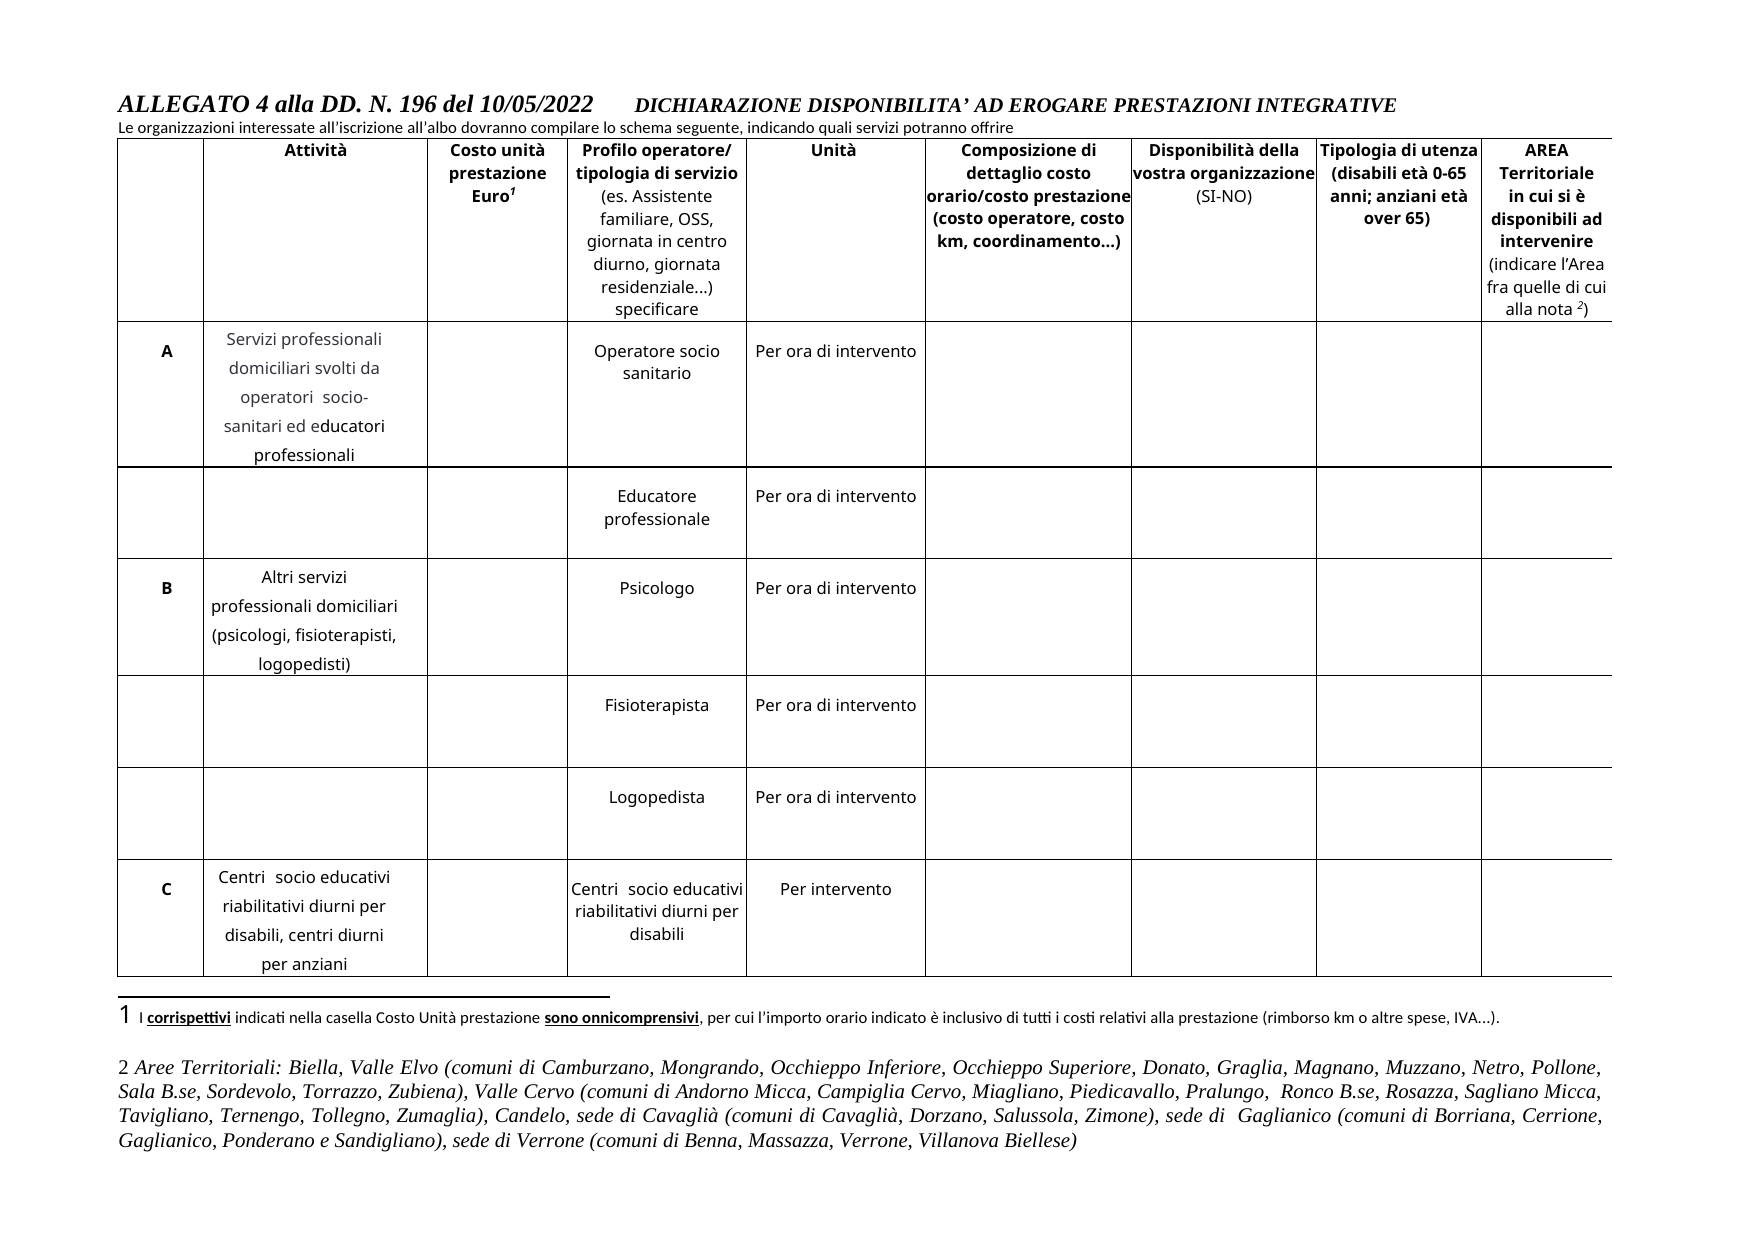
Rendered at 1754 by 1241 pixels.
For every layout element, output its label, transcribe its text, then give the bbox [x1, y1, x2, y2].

table_cell [204, 468, 427, 558]
table_cell [428, 860, 567, 976]
table_cell [428, 559, 567, 675]
table_cell [118, 676, 203, 767]
table_cell [1132, 322, 1316, 466]
table_cell [926, 322, 1131, 466]
table_cell Operatore socio sanitario [568, 322, 746, 466]
table_cell Altri servizi professionali domiciliari (psicologi, fisioterapisti, logopedisti) [204, 559, 427, 675]
table_header Unità [747, 139, 925, 321]
table_cell [428, 676, 567, 767]
table_header Composizione di dettaglio costo orario/costo prestazione (costo operatore, costo km, coordinamento…) [926, 139, 1131, 321]
table_cell [926, 468, 1131, 558]
table_cell [1482, 559, 1612, 675]
table_cell [1317, 322, 1481, 466]
table_header Costo unità prestazione Euro [428, 139, 567, 321]
table_cell [1482, 468, 1612, 558]
table_cell [1482, 322, 1612, 466]
table_cell Psicologo [568, 559, 746, 675]
table_header Profilo operatore/ tipologia di servizio (es. Assistente familiare, OSS, giornata in centro diurno, giornata residenziale...) specificare [568, 139, 746, 321]
table_cell [926, 559, 1131, 675]
table_header [118, 139, 203, 321]
table_cell [428, 322, 567, 466]
table_cell Centri socio educativi riabilitativi diurni per disabili [568, 860, 746, 976]
table_cell [926, 768, 1131, 859]
table_cell [1317, 559, 1481, 675]
table_cell B [118, 559, 203, 675]
table_cell [1482, 676, 1612, 767]
table_cell [118, 768, 203, 859]
table_cell [1132, 468, 1316, 558]
table_cell A [118, 322, 203, 466]
table_cell Centri socio educativi riabilitativi diurni per disabili, centri diurni per anziani [204, 860, 427, 976]
table_cell Per ora di intervento [747, 559, 925, 675]
table_cell [926, 860, 1131, 976]
table_cell Per intervento [747, 860, 925, 976]
table_cell [1482, 768, 1612, 859]
table_header AREA Territoriale in cui si è disponibili ad intervenire (indicare l’Area fra quelle di cui alla nota ) [1482, 139, 1612, 321]
table_cell [204, 676, 427, 767]
table_cell [1132, 768, 1316, 859]
table_cell Educatore professionale [568, 468, 746, 558]
text ALLEGATO 4 alla DD. N. 196 del 10/05/2022 DICHIARAZIONE DISPONIBILITA’ AD EROGARE PRESTAZIONI INTEGRATIVE [118, 89, 1606, 117]
table_cell [428, 768, 567, 859]
table_cell Logopedista [568, 768, 746, 859]
table_cell [204, 768, 427, 859]
table_cell [1132, 559, 1316, 675]
table_cell Per ora di intervento [747, 768, 925, 859]
table_cell [1132, 860, 1316, 976]
table_cell [1317, 468, 1481, 558]
table_cell Per ora di intervento [747, 322, 925, 466]
table_header Disponibilità della vostra organizzazione (SI-NO) [1132, 139, 1316, 321]
table_cell [1317, 676, 1481, 767]
table_cell Per ora di intervento [747, 468, 925, 558]
table_cell [1317, 768, 1481, 859]
table_cell C [118, 860, 203, 976]
table_cell Servizi professionali domiciliari svolti da operatori socio- sanitari ed educatori professionali [204, 322, 427, 466]
table_header Attività [204, 139, 427, 321]
table_cell [1132, 676, 1316, 767]
table_header Tipologia di utenza (disabili età 0-65 anni; anziani età over 65) [1317, 139, 1481, 321]
table_cell [118, 468, 203, 558]
table_cell Fisioterapista [568, 676, 746, 767]
text Le organizzazioni interessate all’iscrizione all’albo dovranno compilare lo schema seguente, indicando quali servizi potranno offrire [118, 117, 1605, 138]
table_cell [1482, 860, 1612, 976]
table_cell [1317, 860, 1481, 976]
table_cell [926, 676, 1131, 767]
table_cell Per ora di intervento [747, 676, 925, 767]
table_cell [428, 468, 567, 558]
